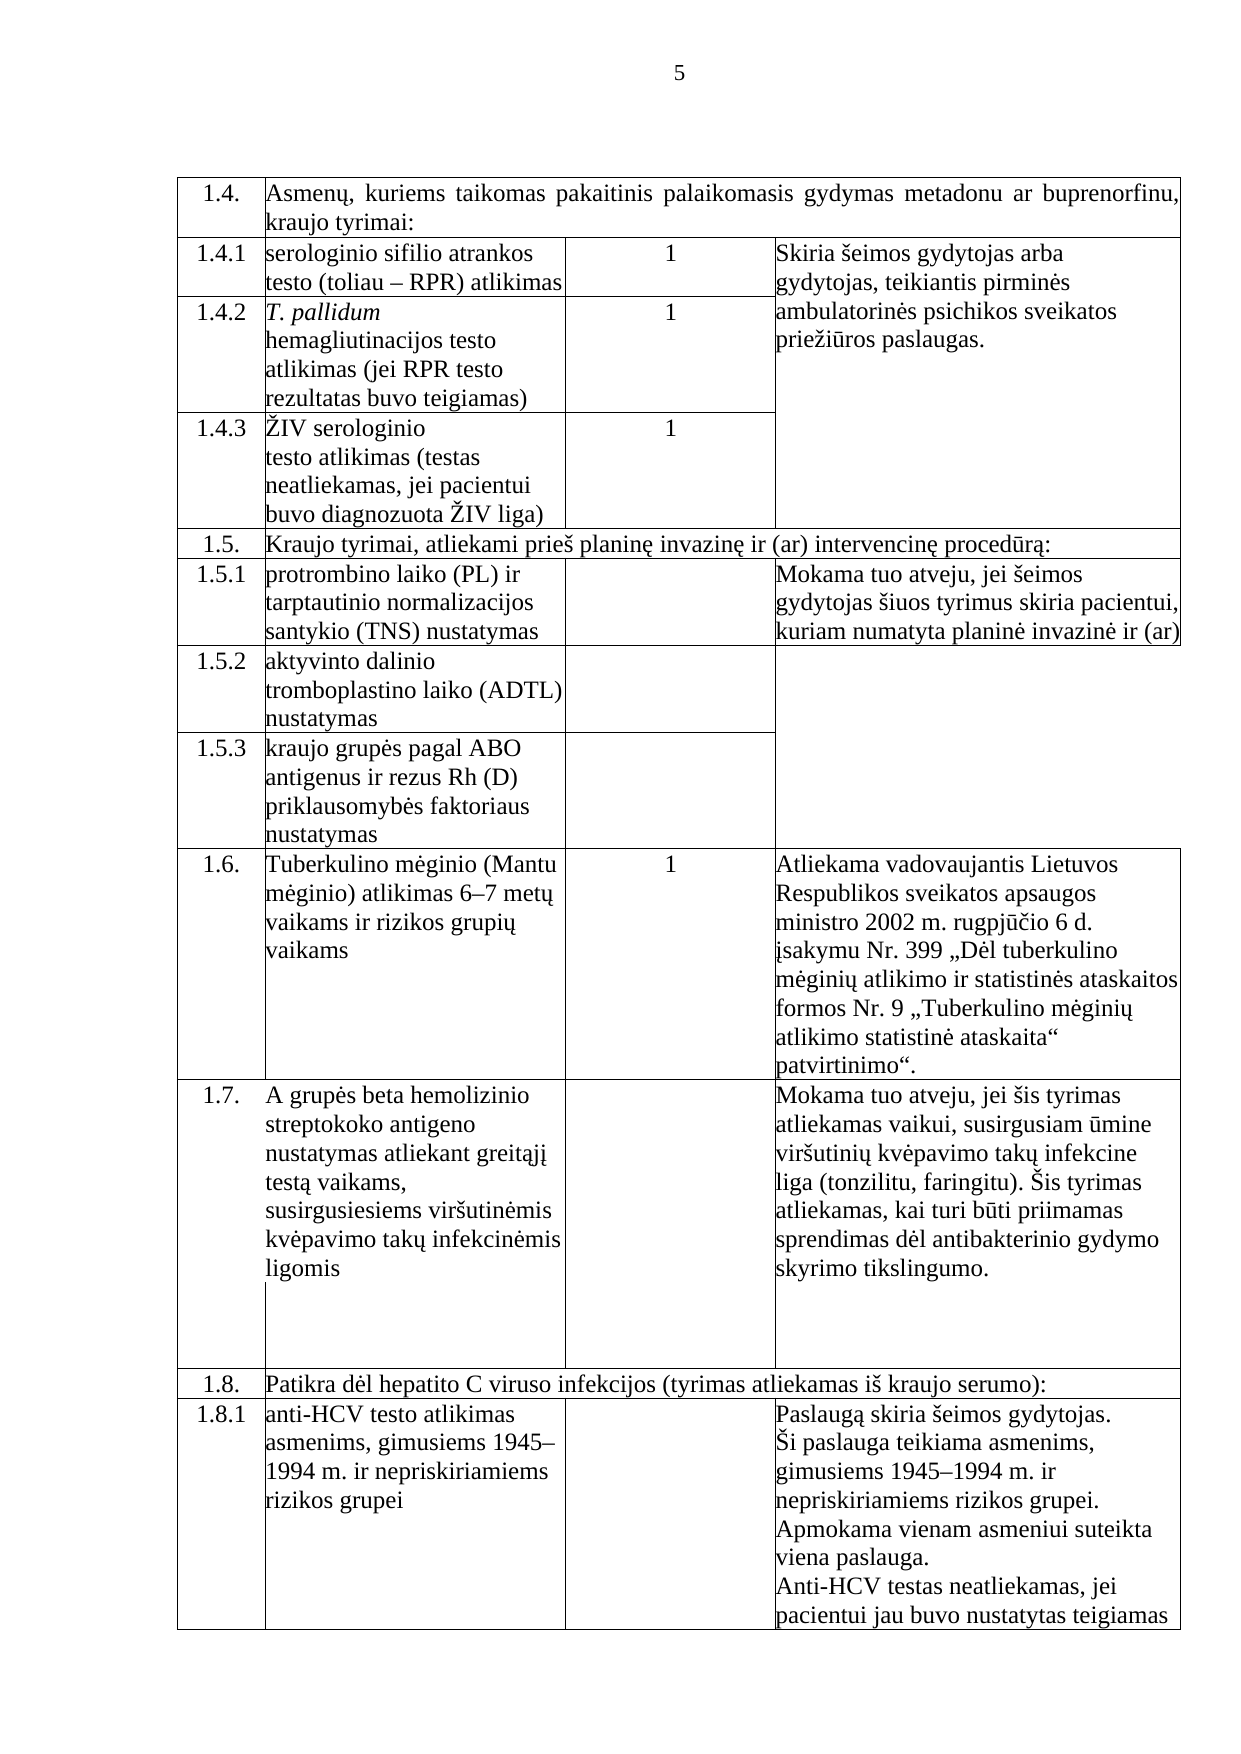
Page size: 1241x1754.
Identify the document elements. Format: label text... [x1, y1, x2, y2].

table_cell 1.8.1 [178, 1399, 265, 1629]
table_cell serologinio sifilio atrankos testo (toliau – RPR) atlikimas [266, 238, 565, 296]
table_cell Kraujo tyrimai, atliekami prieš planinę invazinę ir (ar) intervencinę procedūrą: [266, 529, 1180, 558]
table_cell anti-HCV testo atlikimas asmenims, gimusiems 1945–1994 m. ir nepriskiriamiems rizikos grupei [266, 1399, 565, 1629]
table_cell Asmenų, kuriems taikomas pakaitinis palaikomasis gydymas metadonu ar buprenorfinu, kraujo tyrimai: [266, 178, 1180, 237]
table_cell Atliekama vadovaujantis Lietuvos Respublikos sveikatos apsaugos ministro 2002 m. rugpjūčio 6 d. įsakymu Nr. 399 „Dėl tuberkulino mėginių atlikimo ir statistinės ataskaitos formos Nr. 9 „Tuberkulino mėginių atlikimo statistinė ataskaita“ patvirtinimo“. [776, 849, 1180, 1079]
table_cell Skiria šeimos gydytojas arba gydytojas, teikiantis pirminės ambulatorinės psichikos sveikatos priežiūros paslaugas. [776, 238, 1180, 528]
table_cell Patikra dėl hepatito C viruso infekcijos (tyrimas atliekamas iš kraujo serumo): [266, 1369, 1180, 1398]
table_cell 1.6. [178, 849, 265, 1079]
table_cell 1 [566, 297, 775, 412]
table_cell aktyvinto dalinio tromboplastino laiko (ADTL) nustatymas [266, 646, 565, 732]
table_cell ŽIV serologinio testo atlikimas (testas neatliekamas, jei pacientui buvo diagnozuota ŽIV liga) [266, 413, 565, 528]
table_cell 1.8. [178, 1369, 265, 1398]
table_cell 1 [566, 413, 775, 528]
table_cell 1.4. [178, 178, 265, 237]
table_cell Mokama tuo atveju, jei šeimos gydytojas šiuos tyrimus skiria pacientui, kuriam numatyta planinė invazinė ir (ar) intervencinė procedūra. [776, 559, 1180, 645]
table_cell 1.5.1 [178, 559, 265, 645]
table_cell Paslaugą skiria šeimos gydytojas. Ši paslauga teikiama asmenims, gimusiems 1945–1994 m. ir nepriskiriamiems rizikos grupei. Apmokama vienam asmeniui suteikta viena paslauga. Anti-HCV testas neatliekamas, jei pacientui jau buvo nustatytas teigiamas [776, 1399, 1180, 1629]
table_cell kraujo grupės pagal ABO antigenus ir rezus Rh (D) priklausomybės faktoriaus nustatymas [266, 733, 565, 848]
table_cell protrombino laiko (PL) ir tarptautinio normalizacijos santykio (TNS) nustatymas [266, 559, 565, 645]
table_cell 1.4.1 [178, 238, 265, 296]
table_cell Tuberkulino mėginio (Mantu mėginio) atlikimas 6–7 metų vaikams ir rizikos grupių vaikams [266, 849, 565, 1079]
table_cell 1.5. [178, 529, 265, 558]
table_cell T. pallidum hemagliutinacijos testo atlikimas (jei RPR testo rezultatas buvo teigiamas) [266, 297, 565, 412]
table_cell [566, 1399, 775, 1629]
table_cell [566, 559, 775, 645]
table_cell A grupės beta hemolizinio streptokoko antigeno nustatymas atliekant greitąjį testą vaikams, susirgusiesiems viršutinėmis kvėpavimo takų infekcinėmis ligomis [266, 1080, 565, 1368]
table_cell 1 [566, 238, 775, 296]
table_cell 1.5.2 [178, 646, 265, 732]
table_cell 1.4.2 [178, 297, 265, 412]
table_cell 1.5.3 [178, 733, 265, 848]
table_cell [566, 1080, 775, 1368]
table_cell 1.4.3 [178, 413, 265, 528]
table_cell 1 [566, 849, 775, 1079]
table_cell [566, 733, 775, 848]
table_cell Mokama tuo atveju, jei šis tyrimas atliekamas vaikui, susirgusiam ūmine viršutinių kvėpavimo takų infekcine liga (tonzilitu, faringitu). Šis tyrimas atliekamas, kai turi būti priimamas sprendimas dėl antibakterinio gydymo skyrimo tikslingumo. [776, 1080, 1180, 1368]
table_cell [566, 646, 775, 732]
table_cell 1.7. [178, 1080, 265, 1368]
